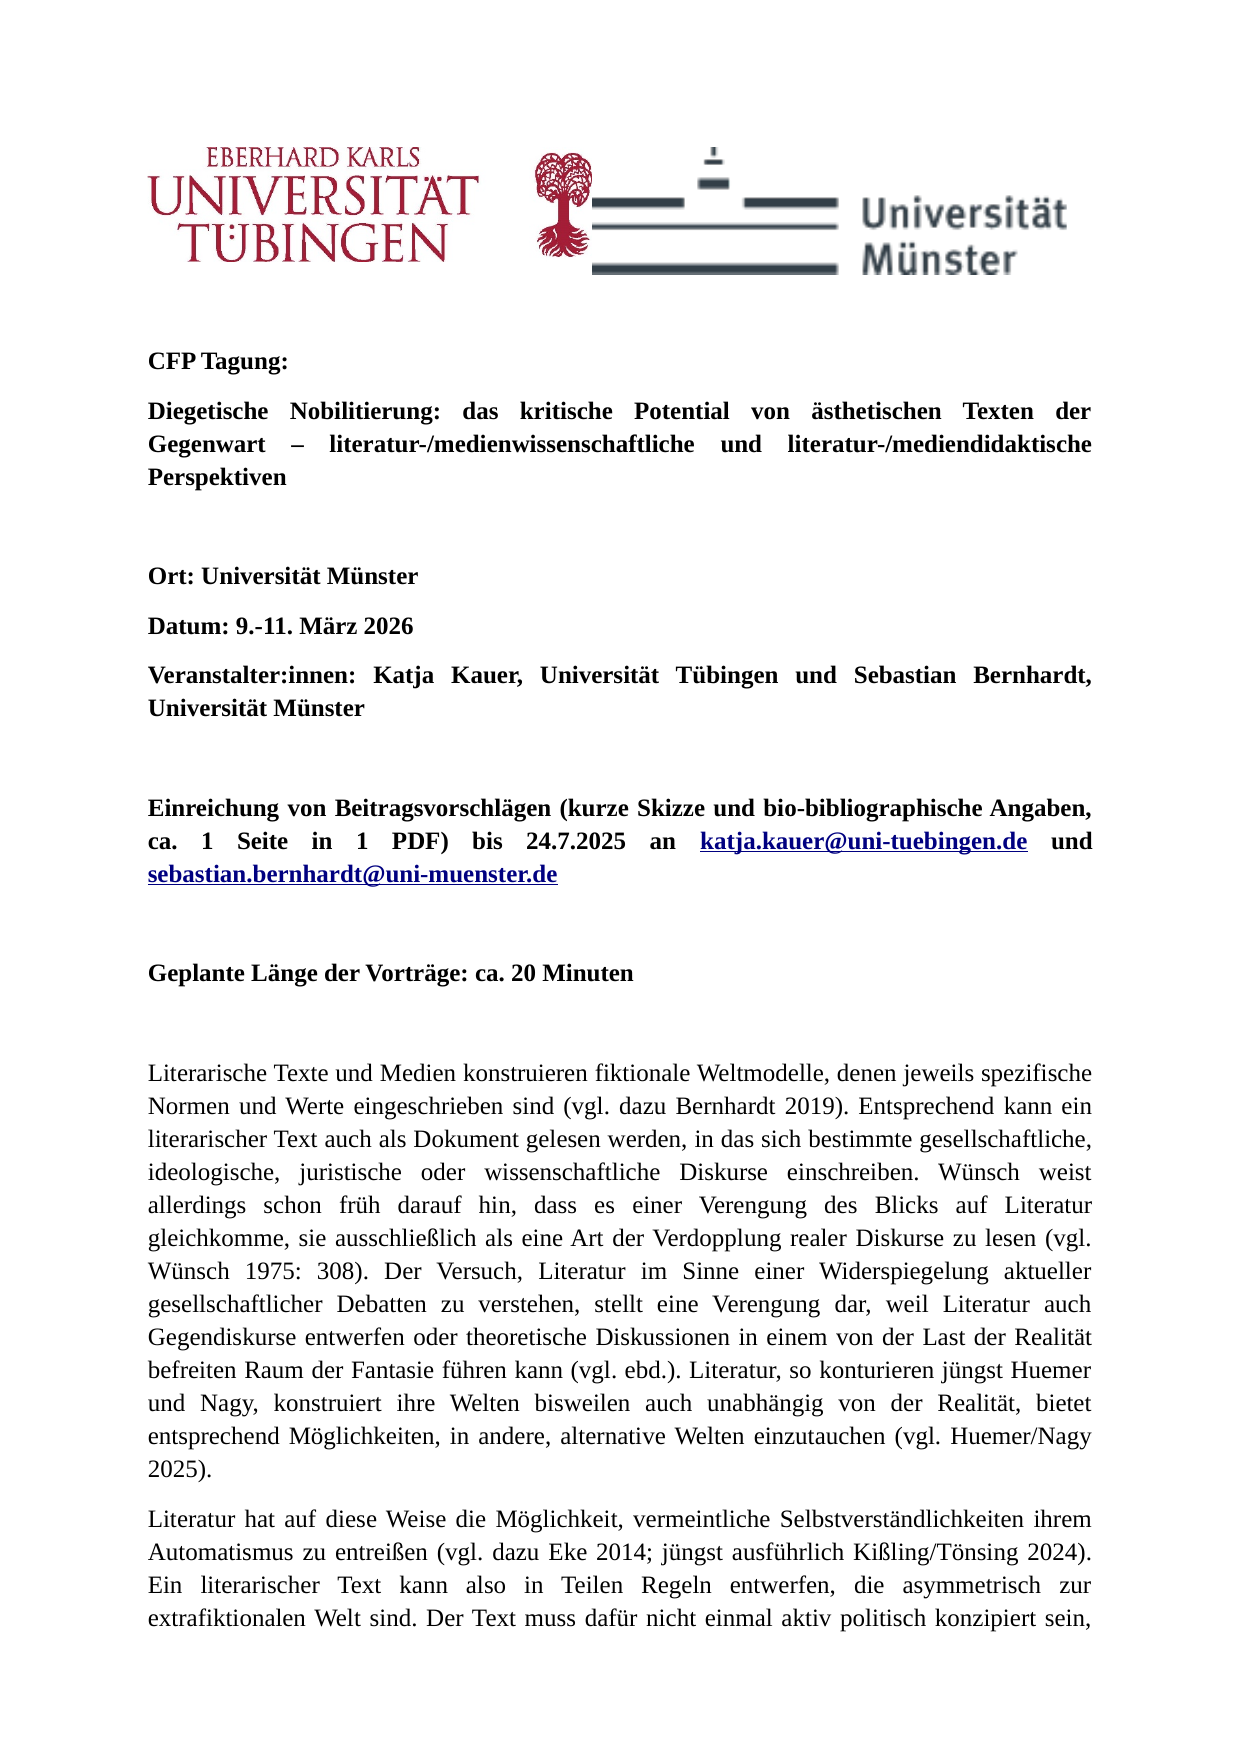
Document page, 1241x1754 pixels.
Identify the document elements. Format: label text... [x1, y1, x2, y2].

text Literatur hat auf diese Weise die Möglichkeit, vermeintliche Selbstverständlichkeiten ihrem Automatismus zu entreißen (vgl. dazu Eke 2014; jüngst ausführlich Kißling/Tönsing 2024). Ein literarischer Text kann also in Teilen Regeln entwerfen, die asymmetrisch zur extrafiktionalen Welt sind. Der Text muss dafür nicht einmal aktiv politisch konzipiert sein, [148, 1504, 1093, 1631]
text Datum: 9.-11. März 2026 [148, 611, 1093, 639]
text Ort: Universität Münster [148, 561, 1093, 590]
text CFP Tagung: [148, 346, 1093, 375]
text Diegetische Nobilitierung: das kritische Potential von ästhetischen Texten der Gegenwart – literatur-/medienwissenschaftliche und literatur-/mediendidaktische Perspektiven [148, 396, 1093, 491]
text Veranstalter:innen: Katja Kauer, Universität Tübingen und Sebastian Bernhardt, Universität Münster [148, 661, 1093, 722]
text Literarische Texte und Medien konstruieren fiktionale Weltmodelle, denen jeweils spezifische Normen und Werte eingeschrieben sind (vgl. dazu Bernhardt 2019). Entsprechend kann ein literarischer Text auch als Dokument gelesen werden, in das sich bestimmte gesellschaftliche, ideologische, juristische oder wissenschaftliche Diskurse einschreiben. Wünsch weist allerdings schon früh darauf hin, dass es einer Verengung des Blicks auf Literatur gleichkomme, sie ausschließlich als eine Art der Verdopplung realer Diskurse zu lesen (vgl. Wünsch 1975: 308). Der Versuch, Literatur im Sinne einer Widerspiegelung aktueller gesellschaftlicher Debatten zu verstehen, stellt eine Verengung dar, weil Literatur auch Gegendiskurse entwerfen oder theoretische Diskussionen in einem von der Last der Realität befreiten Raum der Fantasie führen kann (vgl. ebd.). Literatur, so konturieren jüngst Huemer und Nagy, konstruiert ihre Welten bisweilen auch unabhängig von der Realität, bietet entsprechend Möglichkeiten, in andere, alternative Welten einzutauchen (vgl. Huemer/Nagy 2025). [148, 1058, 1093, 1483]
text Einreichung von Beitragsvorschlägen (kurze Skizze und bio-bibliographische Angaben, ca. 1 Seite in 1 PDF) bis 24.7.2025 an katja.kauer@uni-tuebingen.de und sebastian.bernhardt@uni-muenster.de [148, 793, 1093, 888]
text Geplante Länge der Vorträge: ca. 20 Minuten [148, 958, 1093, 987]
